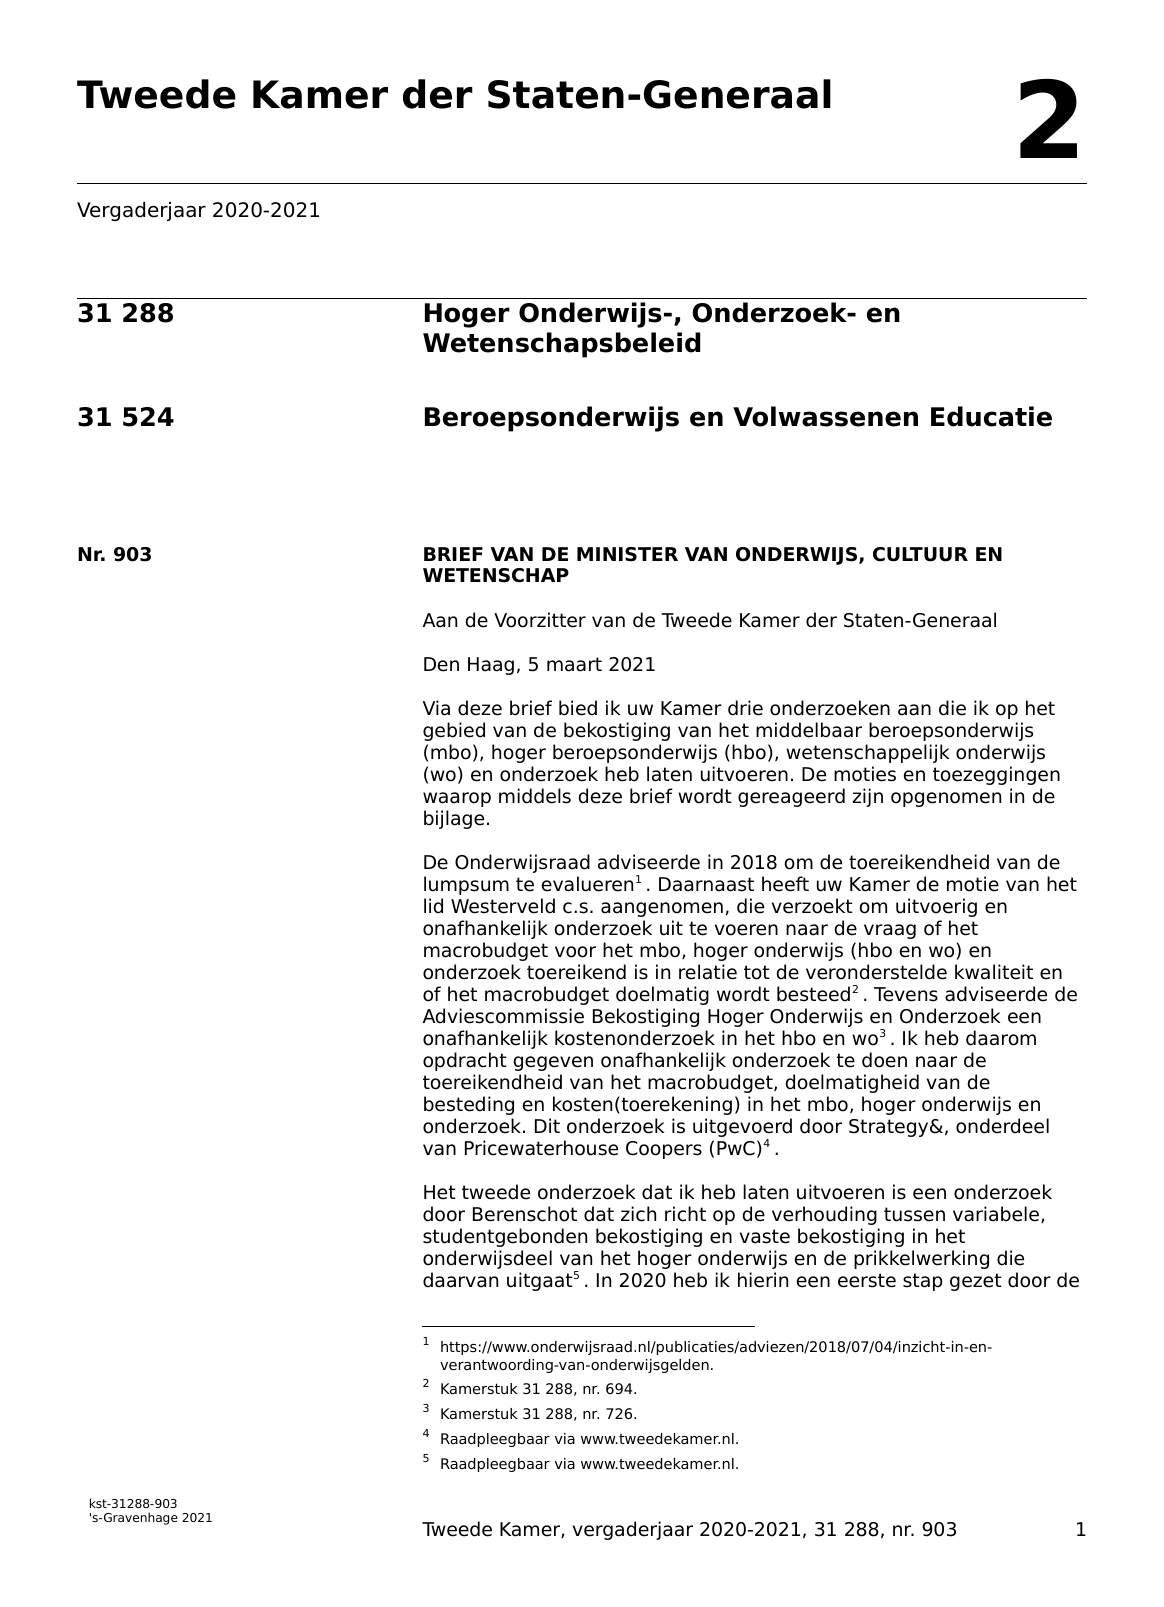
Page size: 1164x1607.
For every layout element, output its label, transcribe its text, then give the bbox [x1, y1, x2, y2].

text 's-Gravenhage 2021 [88, 1511, 323, 1525]
text Raadpleegbaar via www.tweedekamer.nl. [422, 1427, 1087, 1449]
text Aan de Voorzitter van de Tweede Kamer der Staten-Generaal [422, 609, 1087, 632]
text De Onderwijsraad adviseerde in 2018 om de toereikendheid van de lumpsum te evalueren. Daarnaast heeft uw Kamer de motie van het lid Westerveld c.s. aangenomen, die verzoekt om uitvoerig en onafhankelijk onderzoek uit te voeren naar de vraag of het macrobudget voor het mbo, hoger onderwijs (hbo en wo) en onderzoek toereikend is in relatie tot de veronderstelde kwaliteit en of het macrobudget doelmatig wordt besteed. Tevens adviseerde de Adviescommissie Bekostiging Hoger Onderwijs en Onderzoek een onafhankelijk kostenonderzoek in het hbo en wo. Ik heb daarom opdracht gegeven onafhankelijk onderzoek te doen naar de toereikendheid van het macrobudget, doelmatigheid van de besteding en kosten(toerekening) in het mbo, hoger onderwijs en onderzoek. Dit onderzoek is uitgevoerd door Strategy&, onderdeel van Pricewaterhouse Coopers (PwC). [422, 852, 1087, 1160]
text Kamerstuk 31 288, nr. 694. [422, 1377, 1087, 1399]
text Den Haag, 5 maart 2021 [422, 654, 1087, 676]
table_header Tweede Kamer der Staten-Generaal [77, 59, 886, 183]
text Kamerstuk 31 288, nr. 726. [422, 1402, 1087, 1424]
text https://www.onderwijsraad.nl/publicaties/adviezen/2018/07/04/inzicht-in-en-verantwoording-van-onderwijsgelden. [422, 1335, 1087, 1374]
subtitle 31 288 Hoger Onderwijs-, Onderzoek- en Wetenschapsbeleid [77, 299, 1087, 358]
text kst-31288-903 [88, 1497, 323, 1511]
table_cell Vergaderjaar 2020-2021 [77, 184, 1087, 298]
subtitle 31 524 Beroepsonderwijs en Volwassenen Educatie [77, 403, 1087, 432]
text Het tweede onderzoek dat ik heb laten uitvoeren is een onderzoek door Berenschot dat zich richt op de verhouding tussen variabele, studentgebonden bekostiging en vaste bekostiging in het onderwijsdeel van het hoger onderwijs en de prikkelwerking die daarvan uitgaat. In 2020 heb ik hierin een eerste stap gezet door de [422, 1182, 1087, 1292]
text Via deze brief bied ik uw Kamer drie onderzoeken aan die ik op het gebied van de bekostiging van het middelbaar beroepsonderwijs (mbo), hoger beroepsonderwijs (hbo), wetenschappelijk onderwijs (wo) en onderzoek heb laten uitvoeren. De moties en toezeggingen waarop middels deze brief wordt gereageerd zijn opgenomen in de bijlage. [422, 698, 1087, 830]
table_header 2 [886, 59, 1087, 183]
subtitle Nr. 903 BRIEF VAN DE MINISTER VAN ONDERWIJS, CULTUUR EN WETENSCHAP [77, 543, 1087, 587]
text Raadpleegbaar via www.tweedekamer.nl. [422, 1452, 1087, 1474]
